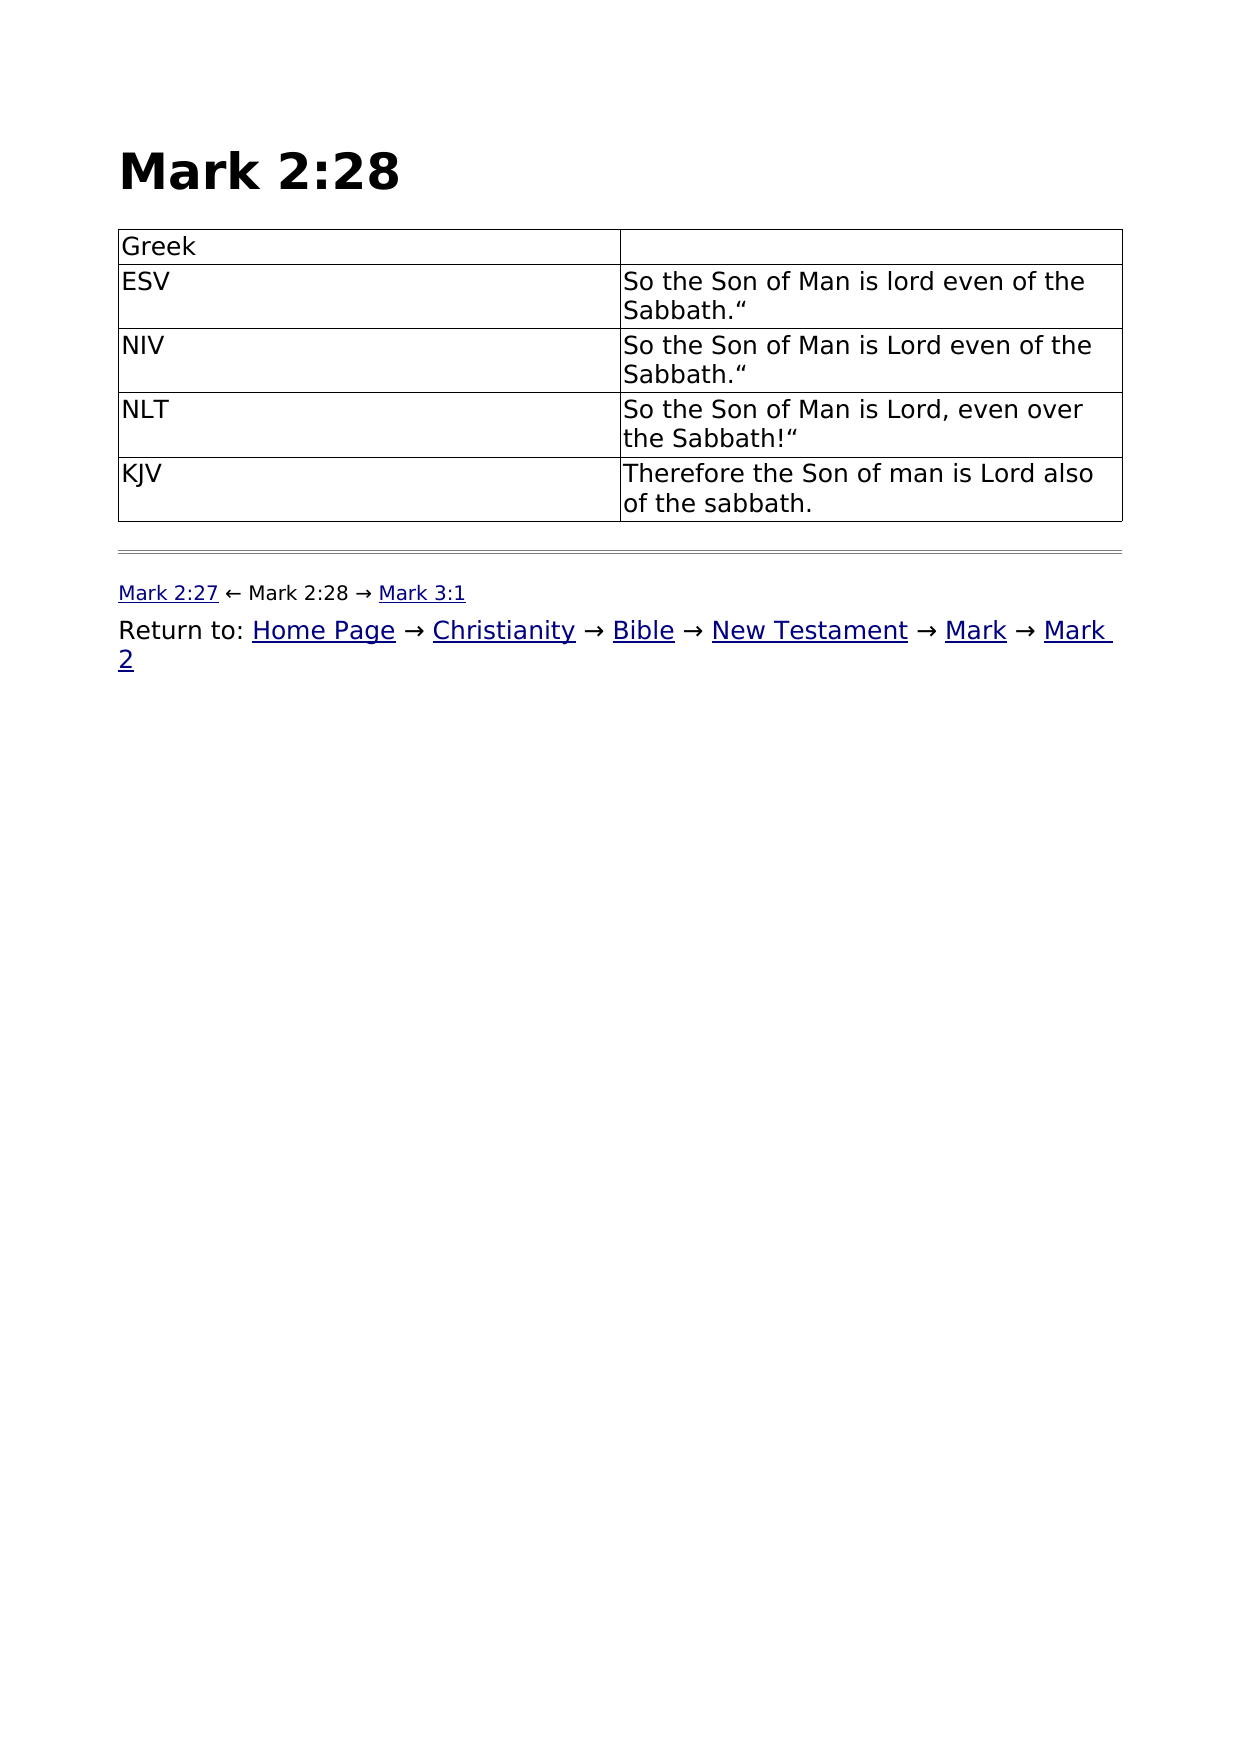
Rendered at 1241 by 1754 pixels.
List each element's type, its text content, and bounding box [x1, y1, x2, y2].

table_cell Therefore the Son of man is Lord also of the sabbath. [621, 458, 1122, 521]
table_cell KJV [119, 458, 620, 521]
subtitle Mark 2:28 [118, 143, 1122, 201]
text Return to: Home Page → Christianity → Bible → New Testament → Mark → Mark 2 [118, 616, 1122, 674]
table_header Greek [119, 230, 620, 264]
table_cell NLT [119, 393, 620, 457]
table_cell So the Son of Man is Lord even of the Sabbath.“ [621, 329, 1122, 392]
table_cell ESV [119, 265, 620, 328]
table_cell NIV [119, 329, 620, 392]
table_header [621, 230, 1122, 264]
table_cell So the Son of Man is Lord, even over the Sabbath!“ [621, 393, 1122, 457]
text Mark 2:27 ← Mark 2:28 → Mark 3:1 [118, 582, 1122, 616]
table_cell So the Son of Man is lord even of the Sabbath.“ [621, 265, 1122, 328]
